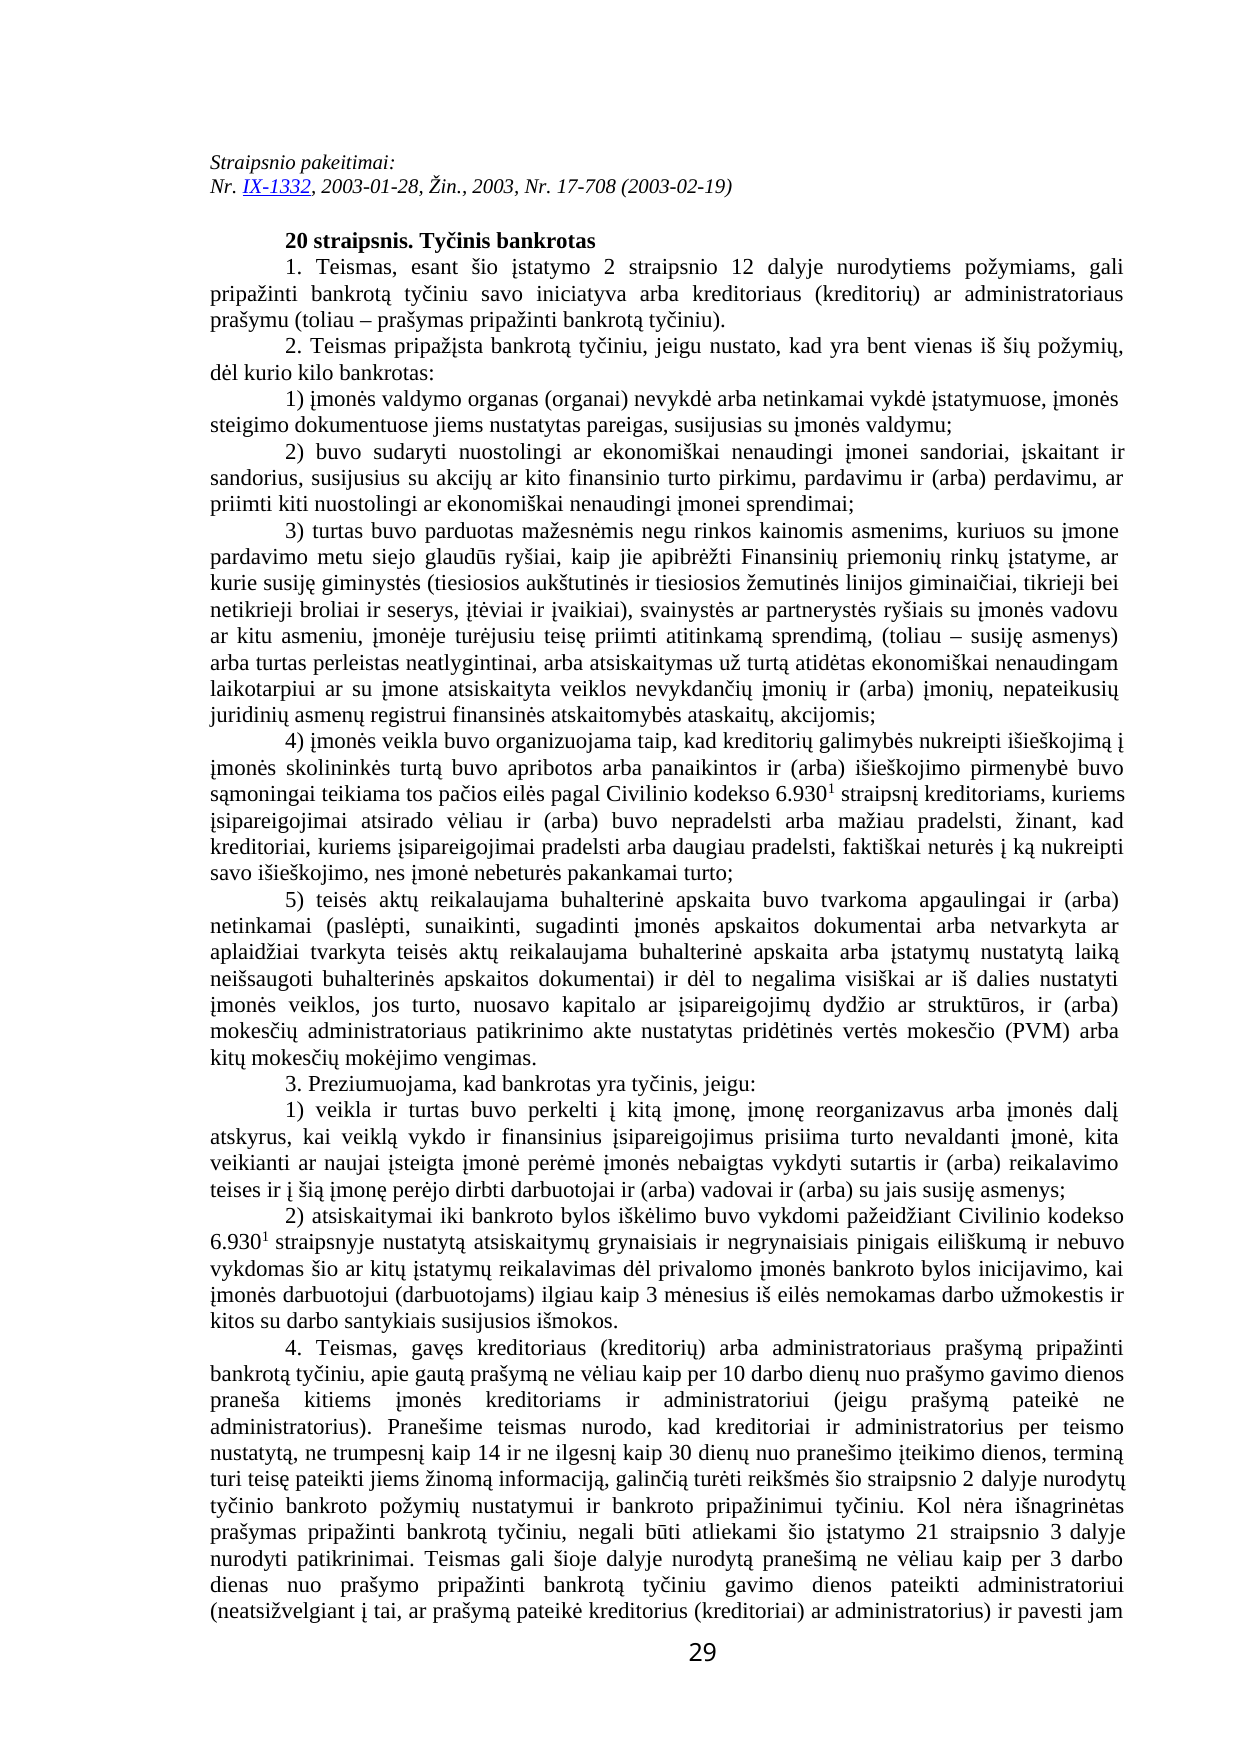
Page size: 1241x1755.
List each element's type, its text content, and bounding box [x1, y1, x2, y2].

text 2. Teismas pripažįsta bankrotą tyčiniu, jeigu nustato, kad yra bent vienas iš šių požymių, dėl kurio kilo bankrotas: [210, 332, 1126, 385]
text 1) veikla ir turtas buvo perkelti į kitą įmonę, įmonę reorganizavus arba įmonės dalį atskyrus, kai veiklą vykdo ir finansinius įsipareigojimus prisiima turto nevaldanti įmonė, kita veikianti ar naujai įsteigta įmonė perėmė įmonės nebaigtas vykdyti sutartis ir (arba) reikalavimo teises ir į šią įmonę perėjo dirbti darbuotojai ir (arba) vadovai ir (arba) su jais susiję asmenys; [210, 1097, 1120, 1202]
text 1. Teismas, esant šio įstatymo 2 straipsnio 12 dalyje nurodytiems požymiams, gali pripažinti bankrotą tyčiniu savo iniciatyva arba kreditoriaus (kreditorių) ar administratoriaus prašymu (toliau – prašymas pripažinti bankrotą tyčiniu). [210, 253, 1126, 332]
text 2) atsiskaitymai iki bankroto bylos iškėlimo buvo vykdomi pažeidžiant Civilinio kodekso 6.9301 straipsnyje nustatytą atsiskaitymų grynaisiais ir negrynaisiais pinigais eiliškumą ir nebuvo vykdomas šio ar kitų įstatymų reikalavimas dėl privalomo įmonės bankroto bylos inicijavimo, kai įmonės darbuotojui (darbuotojams) ilgiau kaip 3 mėnesius iš eilės nemokamas darbo užmokestis ir kitos su darbo santykiais susijusios išmokos. [210, 1202, 1126, 1334]
text 4. Teismas, gavęs kreditoriaus (kreditorių) arba administratoriaus prašymą pripažinti bankrotą tyčiniu, apie gautą prašymą ne vėliau kaip per 10 darbo dienų nuo prašymo gavimo dienos praneša kitiems įmonės kreditoriams ir administratoriui (jeigu prašymą pateikė ne administratorius). Pranešime teismas nurodo, kad kreditoriai ir administratorius per teismo nustatytą, ne trumpesnį kaip 14 ir ne ilgesnį kaip 30 dienų nuo pranešimo įteikimo dienos, terminą turi teisę pateikti jiems žinomą informaciją, galinčią turėti reikšmės šio straipsnio 2 dalyje nurodytų tyčinio bankroto požymių nustatymui ir bankroto pripažinimui tyčiniu. Kol nėra išnagrinėtas prašymas pripažinti bankrotą tyčiniu, negali būti atliekami šio įstatymo 21 straipsnio 3 dalyje nurodyti patikrinimai. Teismas gali šioje dalyje nurodytą pranešimą ne vėliau kaip per 3 darbo dienas nuo prašymo pripažinti bankrotą tyčiniu gavimo dienos pateikti administratoriui (neatsižvelgiant į tai, ar prašymą pateikė kreditorius (kreditoriai) ar administratorius) ir pavesti jam [210, 1334, 1126, 1624]
text Straipsnio pakeitimai: [210, 150, 1126, 174]
text Nr. IX-1332, 2003-01-28, Žin., 2003, Nr. 17-708 (2003-02-19) [210, 174, 1126, 198]
text 3) turtas buvo parduotas mažesnėmis negu rinkos kainomis asmenims, kuriuos su įmone pardavimo metu siejo glaudūs ryšiai, kaip jie apibrėžti Finansinių priemonių rinkų įstatyme, ar kurie susiję giminystės (tiesiosios aukštutinės ir tiesiosios žemutinės linijos giminaičiai, tikrieji bei netikrieji broliai ir seserys, įtėviai ir įvaikiai), svainystės ar partnerystės ryšiais su įmonės vadovu ar kitu asmeniu, įmonėje turėjusiu teisę priimti atitinkamą sprendimą, (toliau – susiję asmenys) arba turtas perleistas neatlygintinai, arba atsiskaitymas už turtą atidėtas ekonomiškai nenaudingam laikotarpiui ar su įmone atsiskaityta veiklos nevykdančių įmonių ir (arba) įmonių, nepateikusių juridinių asmenų registrui finansinės atskaitomybės ataskaitų, akcijomis; [210, 517, 1120, 728]
text 2) buvo sudaryti nuostolingi ar ekonomiškai nenaudingi įmonei sandoriai, įskaitant ir sandorius, susijusius su akcijų ar kito finansinio turto pirkimu, pardavimu ir (arba) perdavimu, ar priimti kiti nuostolingi ar ekonomiškai nenaudingi įmonei sprendimai; [210, 438, 1126, 517]
text 4) įmonės veikla buvo organizuojama taip, kad kreditorių galimybės nukreipti išieškojimą į įmonės skolininkės turtą buvo apribotos arba panaikintos ir (arba) išieškojimo pirmenybė buvo sąmoningai teikiama tos pačios eilės pagal Civilinio kodekso 6.9301 straipsnį kreditoriams, kuriems įsipareigojimai atsirado vėliau ir (arba) buvo nepradelsti arba mažiau pradelsti, žinant, kad kreditoriai, kuriems įsipareigojimai pradelsti arba daugiau pradelsti, faktiškai neturės į ką nukreipti savo išieškojimo, nes įmonė nebeturės pakankamai turto; [210, 728, 1126, 886]
text 5) teisės aktų reikalaujama buhalterinė apskaita buvo tvarkoma apgaulingai ir (arba) netinkamai (paslėpti, sunaikinti, sugadinti įmonės apskaitos dokumentai arba netvarkyta ar aplaidžiai tvarkyta teisės aktų reikalaujama buhalterinė apskaita arba įstatymų nustatytą laiką neišsaugoti buhalterinės apskaitos dokumentai) ir dėl to negalima visiškai ar iš dalies nustatyti įmonės veiklos, jos turto, nuosavo kapitalo ar įsipareigojimų dydžio ar struktūros, ir (arba) mokesčių administratoriaus patikrinimo akte nustatytas pridėtinės vertės mokesčio (PVM) arba kitų mokesčių mokėjimo vengimas. [210, 886, 1120, 1070]
text 1) įmonės valdymo organas (organai) nevykdė arba netinkamai vykdė įstatymuose, įmonės steigimo dokumentuose jiems nustatytas pareigas, susijusias su įmonės valdymu; [210, 385, 1120, 438]
text 20 straipsnis. Tyčinis bankrotas [210, 227, 1126, 253]
text 3. Preziumuojama, kad bankrotas yra tyčinis, jeigu: [210, 1070, 1120, 1097]
